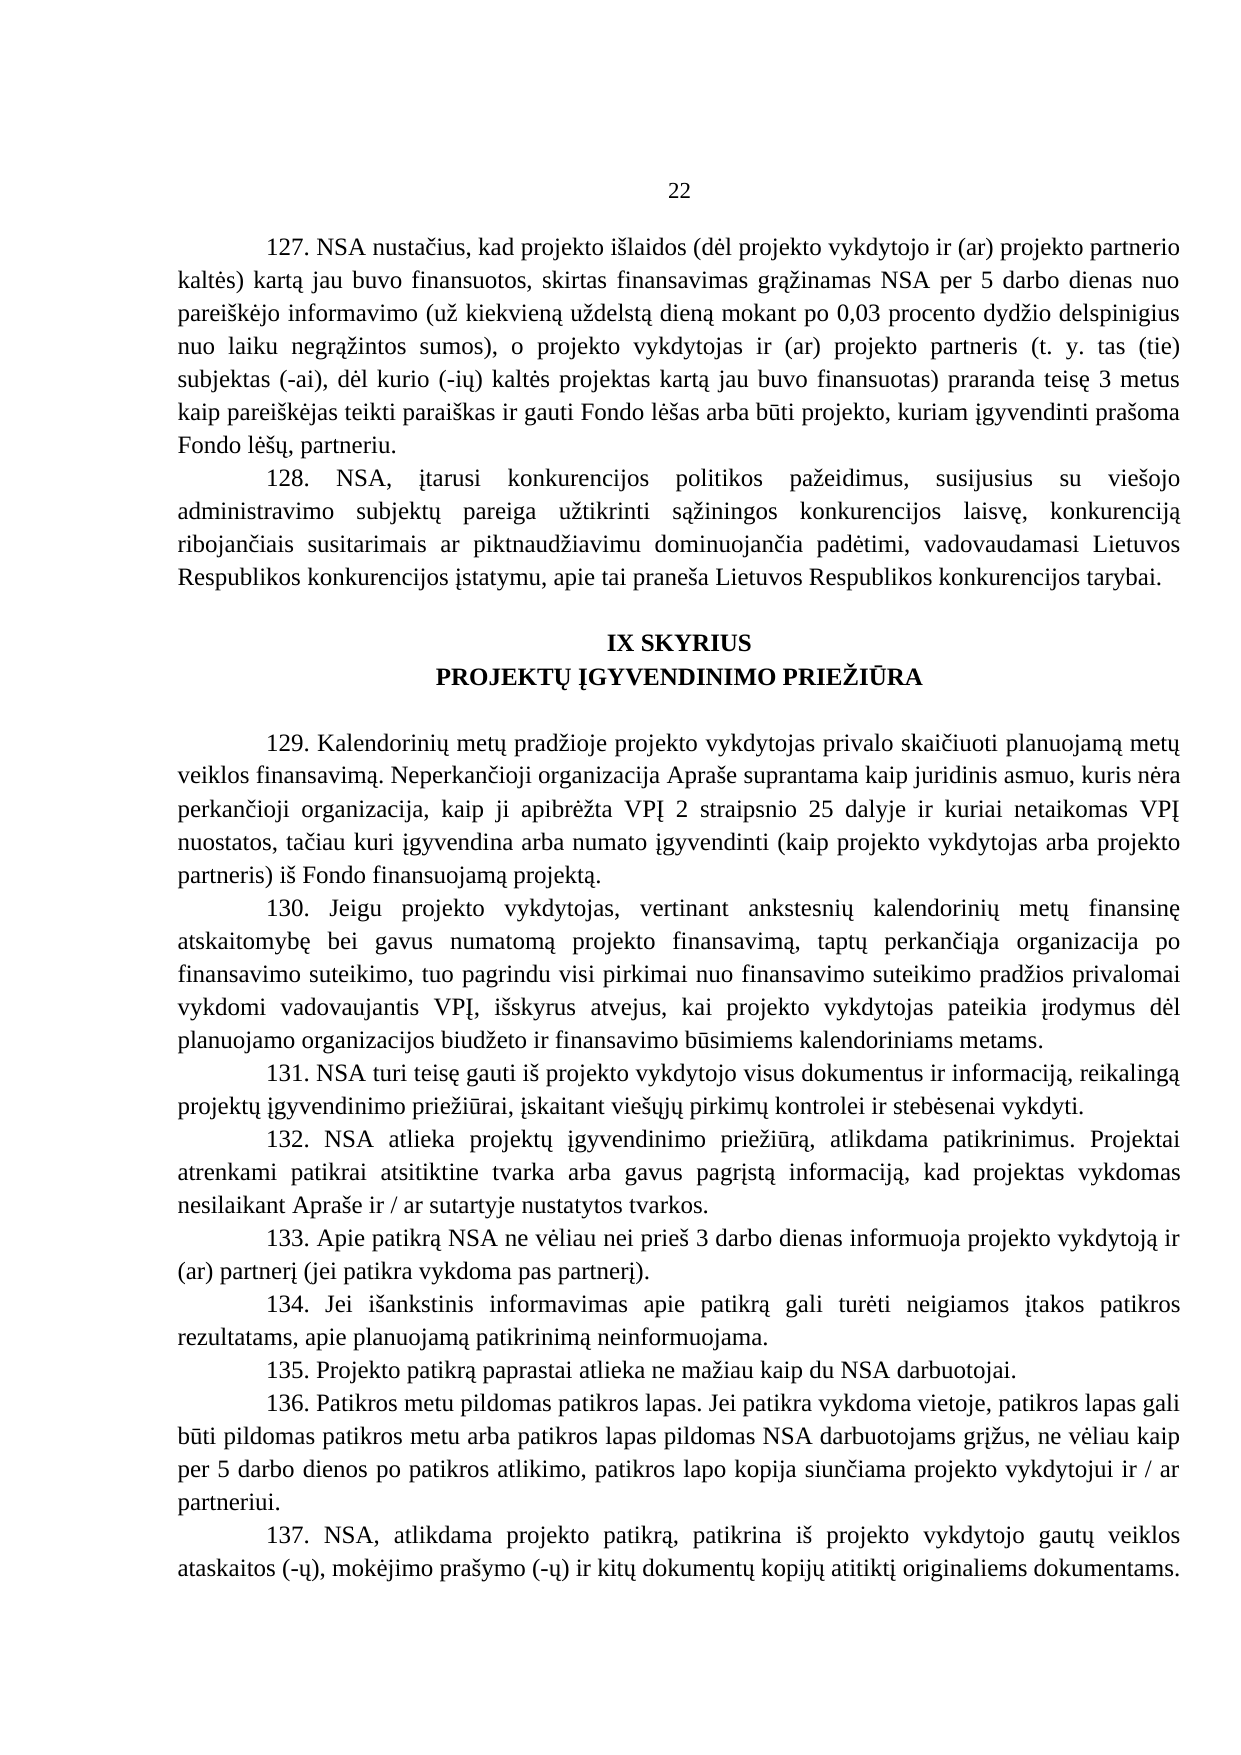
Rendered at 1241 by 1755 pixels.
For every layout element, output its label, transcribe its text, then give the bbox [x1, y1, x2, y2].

text 130. Jeigu projekto vykdytojas, vertinant ankstesnių kalendorinių metų finansinę atskaitomybę bei gavus numatomą projekto finansavimą, taptų perkančiąja organizacija po finansavimo suteikimo, tuo pagrindu visi pirkimai nuo finansavimo suteikimo pradžios privalomai vykdomi vadovaujantis VPĮ, išskyrus atvejus, kai projekto vykdytojas pateikia įrodymus dėl planuojamo organizacijos biudžeto ir finansavimo būsimiems kalendoriniams metams. [177, 893, 1181, 1053]
text 135. Projekto patikrą paprastai atlieka ne mažiau kaip du NSA darbuotojai. [177, 1355, 1181, 1384]
text 129. Kalendorinių metų pradžioje projekto vykdytojas privalo skaičiuoti planuojamą metų veiklos finansavimą. Neperkančioji organizacija Apraše suprantama kaip juridinis asmuo, kuris nėra perkančioji organizacija, kaip ji apibrėžta VPĮ 2 straipsnio 25 dalyje ir kuriai netaikomas VPĮ nuostatos, tačiau kuri įgyvendina arba numato įgyvendinti (kaip projekto vykdytojas arba projekto partneris) iš Fondo finansuojamą projektą. [177, 728, 1181, 888]
text 137. NSA, atlikdama projekto patikrą, patikrina iš projekto vykdytojo gautų veiklos ataskaitos (-ų), mokėjimo prašymo (-ų) ir kitų dokumentų kopijų atitiktį originaliems dokumentams. [177, 1520, 1181, 1582]
text 131. NSA turi teisę gauti iš projekto vykdytojo visus dokumentus ir informaciją, reikalingą projektų įgyvendinimo priežiūrai, įskaitant viešųjų pirkimų kontrolei ir stebėsenai vykdyti. [177, 1058, 1181, 1119]
text 128. NSA, įtarusi konkurencijos politikos pažeidimus, susijusius su viešojo administravimo subjektų pareiga užtikrinti sąžiningos konkurencijos laisvę, konkurenciją ribojančiais susitarimais ar piktnaudžiavimu dominuojančia padėtimi, vadovaudamasi Lietuvos Respublikos konkurencijos įstatymu, apie tai praneša Lietuvos Respublikos konkurencijos tarybai. [177, 463, 1181, 591]
text PROJEKTŲ ĮGYVENDINIMO PRIEŽIŪRA [177, 662, 1181, 690]
text IX SKYRIUS [177, 628, 1181, 657]
text 127. NSA nustačius, kad projekto išlaidos (dėl projekto vykdytojo ir (ar) projekto partnerio kaltės) kartą jau buvo finansuotos, skirtas finansavimas grąžinamas NSA per 5 darbo dienas nuo pareiškėjo informavimo (už kiekvieną uždelstą dieną mokant po 0,03 procento dydžio delspinigius nuo laiku negrąžintos sumos), o projekto vykdytojas ir (ar) projekto partneris (t. y. tas (tie) subjektas (-ai), dėl kurio (-ių) kaltės projektas kartą jau buvo finansuotas) praranda teisę 3 metus kaip pareiškėjas teikti paraiškas ir gauti Fondo lėšas arba būti projekto, kuriam įgyvendinti prašoma Fondo lėšų, partneriu. [177, 232, 1181, 459]
text 133. Apie patikrą NSA ne vėliau nei prieš 3 darbo dienas informuoja projekto vykdytoją ir (ar) partnerį (jei patikra vykdoma pas partnerį). [177, 1223, 1181, 1285]
text 134. Jei išankstinis informavimas apie patikrą gali turėti neigiamos įtakos patikros rezultatams, apie planuojamą patikrinimą neinformuojama. [177, 1289, 1181, 1351]
text 132. NSA atlieka projektų įgyvendinimo priežiūrą, atlikdama patikrinimus. Projektai atrenkami patikrai atsitiktine tvarka arba gavus pagrįstą informaciją, kad projektas vykdomas nesilaikant Apraše ir / ar sutartyje nustatytos tvarkos. [177, 1124, 1181, 1219]
text 136. Patikros metu pildomas patikros lapas. Jei patikra vykdoma vietoje, patikros lapas gali būti pildomas patikros metu arba patikros lapas pildomas NSA darbuotojams grįžus, ne vėliau kaip per 5 darbo dienos po patikros atlikimo, patikros lapo kopija siunčiama projekto vykdytojui ir / ar partneriui. [177, 1388, 1181, 1516]
